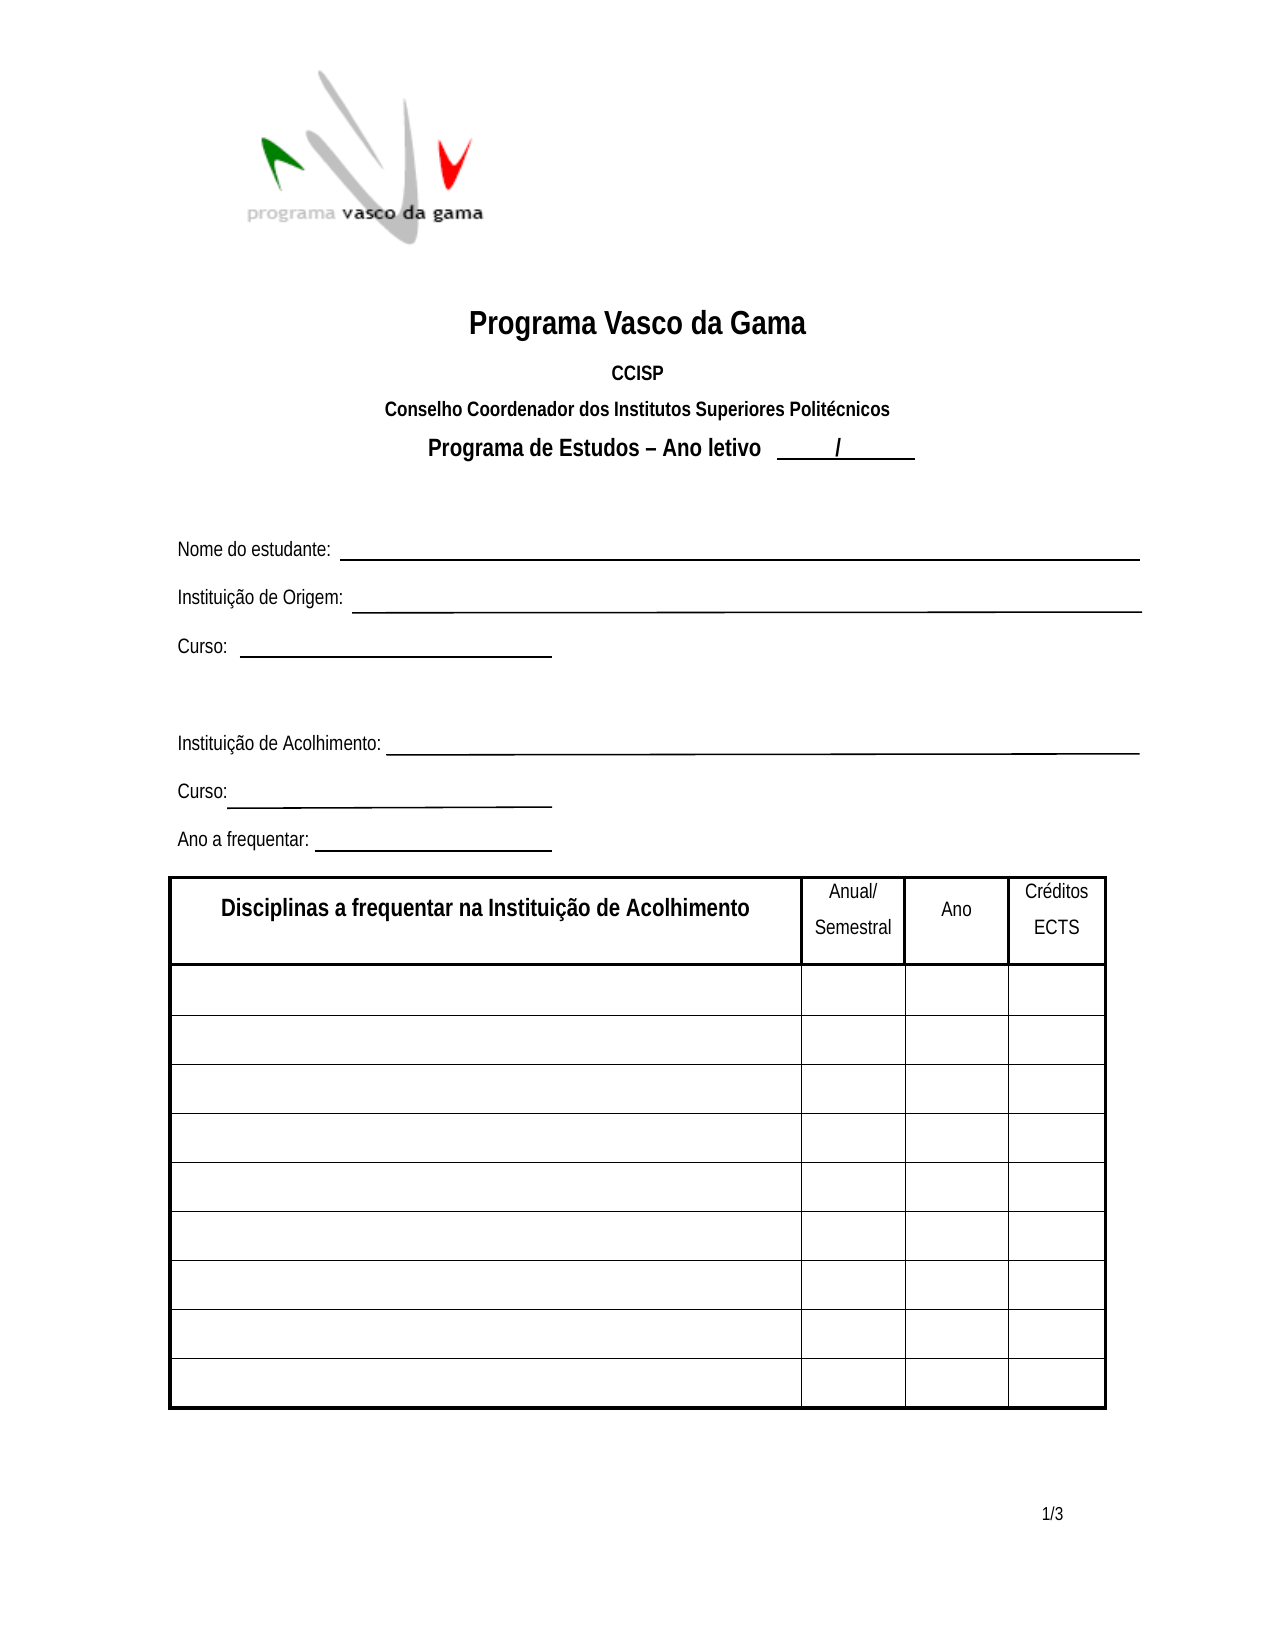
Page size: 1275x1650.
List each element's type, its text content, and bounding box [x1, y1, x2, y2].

table_header Anual/ Semestral [803, 879, 903, 963]
subtitle CCISP [177, 361, 1098, 385]
text Curso: [177, 779, 1098, 803]
text Curso: [177, 633, 1098, 657]
table_cell [906, 1359, 1008, 1406]
table_cell [802, 1310, 905, 1357]
table_header Ano [906, 879, 1007, 963]
table_cell [906, 1212, 1008, 1259]
table_cell [172, 1114, 801, 1162]
table_header Créditos ECTS [1010, 879, 1104, 963]
table_cell [1009, 1212, 1104, 1259]
table_cell [1009, 1065, 1104, 1113]
table_cell [172, 1016, 801, 1064]
table_cell [172, 1310, 801, 1357]
table_cell [1009, 1261, 1104, 1308]
table_cell [172, 1212, 801, 1259]
table_cell [1009, 1163, 1104, 1211]
table_cell [906, 1065, 1008, 1113]
table_cell [802, 1016, 905, 1064]
text Nome do estudante: [177, 537, 1098, 561]
text Ano a frequentar: [177, 827, 1098, 851]
table_cell [906, 1114, 1008, 1162]
subtitle Programa de Estudos – Ano letivo / [177, 433, 1098, 461]
table_cell [172, 1065, 801, 1113]
table_cell [172, 1163, 801, 1211]
table_cell [1009, 966, 1104, 1015]
table_cell [172, 1261, 801, 1308]
subtitle Conselho Coordenador dos Institutos Superiores Politécnicos [177, 397, 1098, 421]
table_cell [906, 1261, 1008, 1308]
table_cell [802, 966, 905, 1015]
table_cell [802, 1212, 905, 1259]
table_cell [172, 1359, 801, 1406]
table_cell [1009, 1016, 1104, 1064]
table_cell [802, 1114, 905, 1162]
table_cell [802, 1261, 905, 1308]
table_cell [802, 1065, 905, 1113]
table_cell [172, 966, 801, 1015]
subtitle Programa Vasco da Gama [177, 304, 1098, 342]
text Instituição de Origem: [177, 585, 1098, 609]
table_cell [906, 1016, 1008, 1064]
table_cell [906, 1163, 1008, 1211]
table_cell [802, 1359, 905, 1406]
table_cell [906, 1310, 1008, 1357]
table_cell [1009, 1310, 1104, 1357]
table_header Disciplinas a frequentar na Instituição de Acolhimento [172, 879, 800, 963]
table_cell [1009, 1359, 1104, 1406]
table_cell [1009, 1114, 1104, 1162]
table_cell [802, 1163, 905, 1211]
text Instituição de Acolhimento: [177, 730, 1098, 754]
table_cell [906, 966, 1008, 1015]
